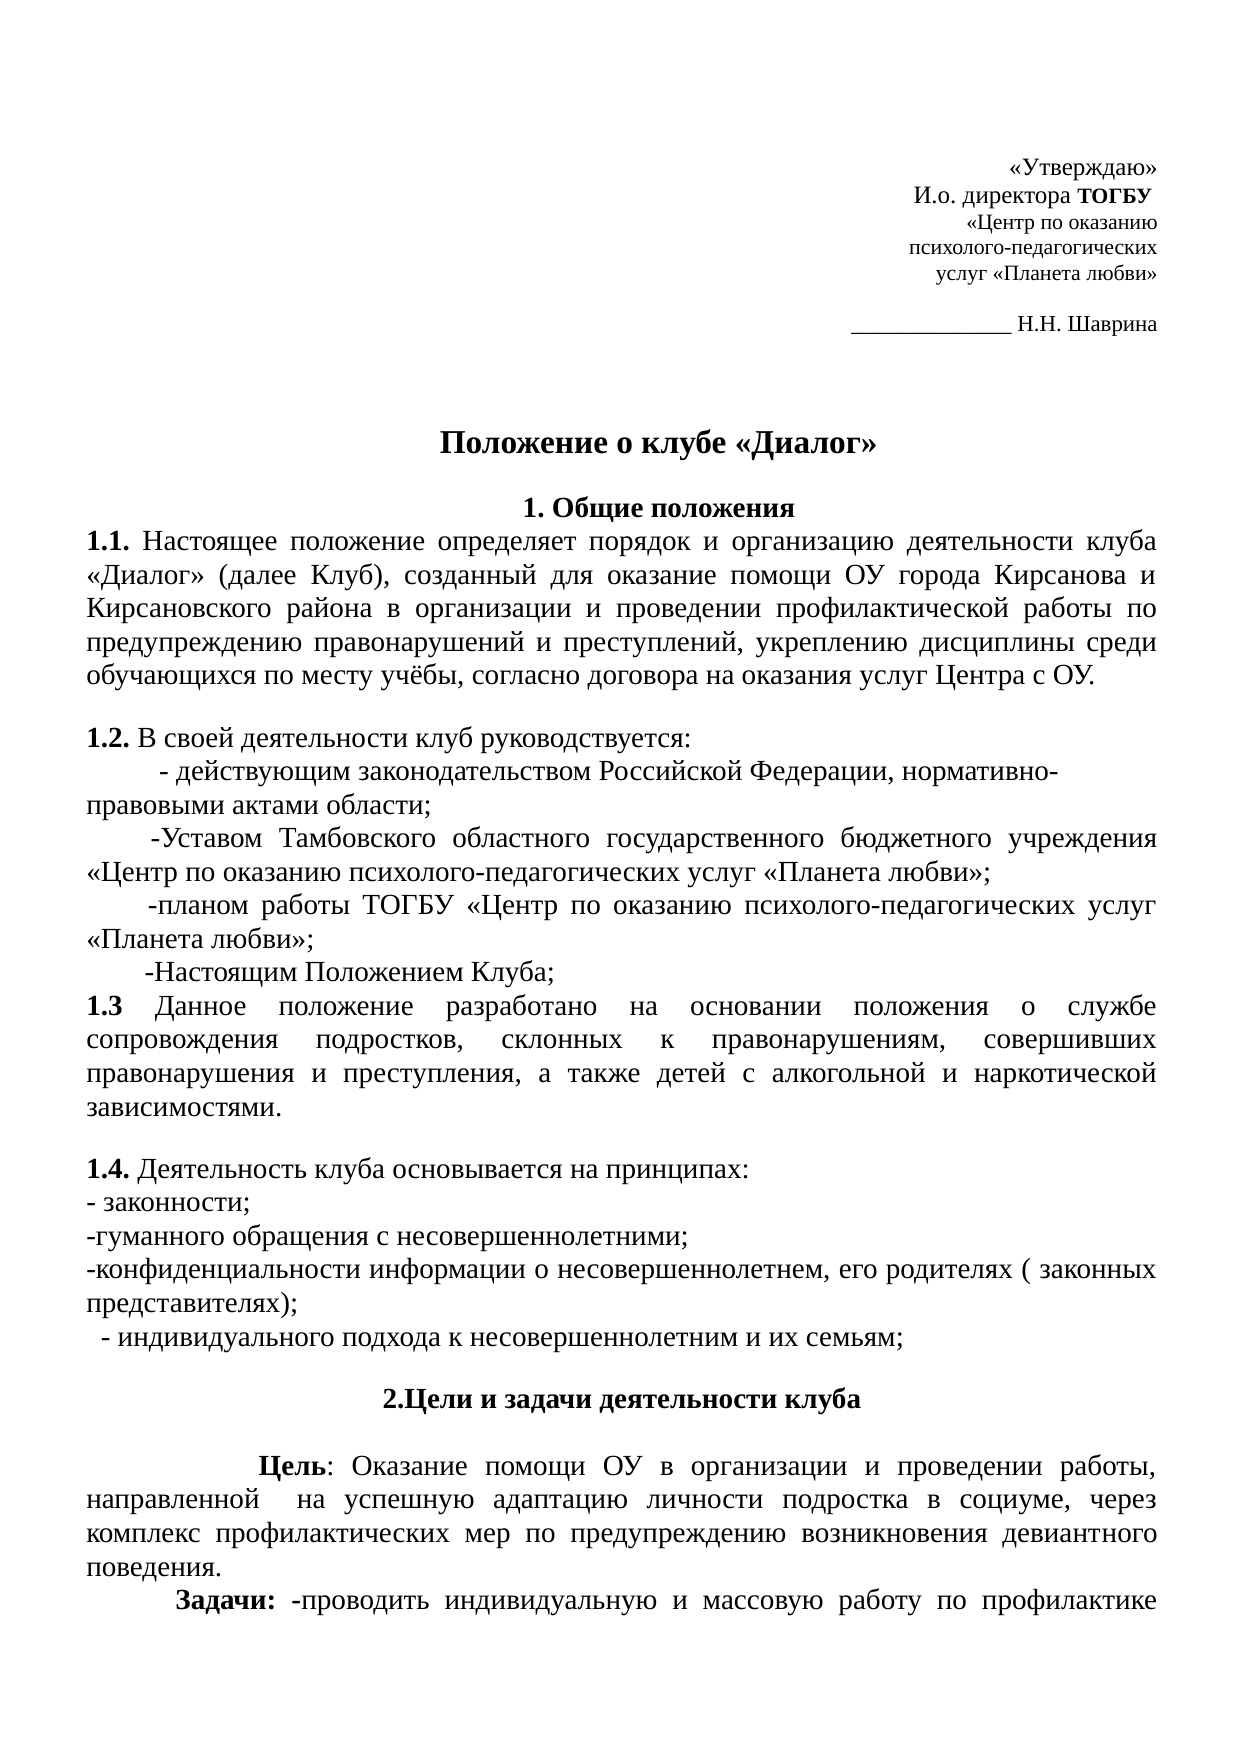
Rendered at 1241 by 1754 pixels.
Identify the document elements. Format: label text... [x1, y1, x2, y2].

text 1.3 Данное положение разработано на основании положения о службе сопровождения подростков, склонных к правонарушениям, совершивших правонарушения и преступления, а также детей с алкогольной и наркотической зависимостями. [86, 988, 1157, 1122]
text И.о. директора ТОГБУ [86, 180, 1157, 209]
text 1.2. В своей деятельности клуб руководствуется: [86, 720, 1157, 753]
text -конфиденциальности информации о несовершеннолетнем, его родителях ( законных представителях); [86, 1252, 1157, 1319]
text Задачи: -проводить индивидуальную и массовую работу по профилактике [86, 1582, 1157, 1616]
text 1.1. Настоящее положение определяет порядок и организацию деятельности клуба «Диалог» (далее Клуб), созданный для оказание помощи ОУ города Кирсанова и Кирсановского района в организации и проведении профилактической работы по предупреждению правонарушений и преступлений, укреплению дисциплины среди обучающихся по месту учёбы, согласно договора на оказания услуг Центра с ОУ. [86, 523, 1157, 691]
text -Уставом Тамбовского областного государственного бюджетного учреждения «Центр по оказанию психолого-педагогических услуг «Планета любви»; [86, 820, 1157, 887]
text - действующим законодательством Российской Федерации, нормативно-правовыми актами области; [86, 753, 1157, 820]
text «Утверждаю» [86, 152, 1157, 180]
text ______________ Н.Н. Шаврина [86, 310, 1157, 336]
text Цель: Оказание помощи ОУ в организации и проведении работы, направленной на успешную адаптацию личности подростка в социуме, через комплекс профилактических мер по предупреждению возникновения девиантного поведения. [86, 1448, 1157, 1582]
text психолого-педагогических [86, 234, 1157, 259]
text 2.Цели и задачи деятельности клуба [86, 1381, 1157, 1414]
text 1. Общие положения [86, 490, 1157, 523]
text Положение о клубе «Диалог» [86, 423, 1157, 461]
text - индивидуального подхода к несовершеннолетним и их семьям; [86, 1319, 1157, 1352]
text «Центр по оказанию [86, 209, 1157, 234]
text 1.4. Деятельность клуба основывается на принципах: [86, 1151, 1157, 1184]
text - законности; [86, 1184, 1157, 1218]
text -Настоящим Положением Клуба; [86, 954, 1157, 988]
text -гуманного обращения с несовершеннолетними; [86, 1218, 1157, 1252]
text -планом работы ТОГБУ «Центр по оказанию психолого-педагогических услуг «Планета любви»; [86, 887, 1157, 954]
text услуг «Планета любви» [86, 259, 1157, 285]
